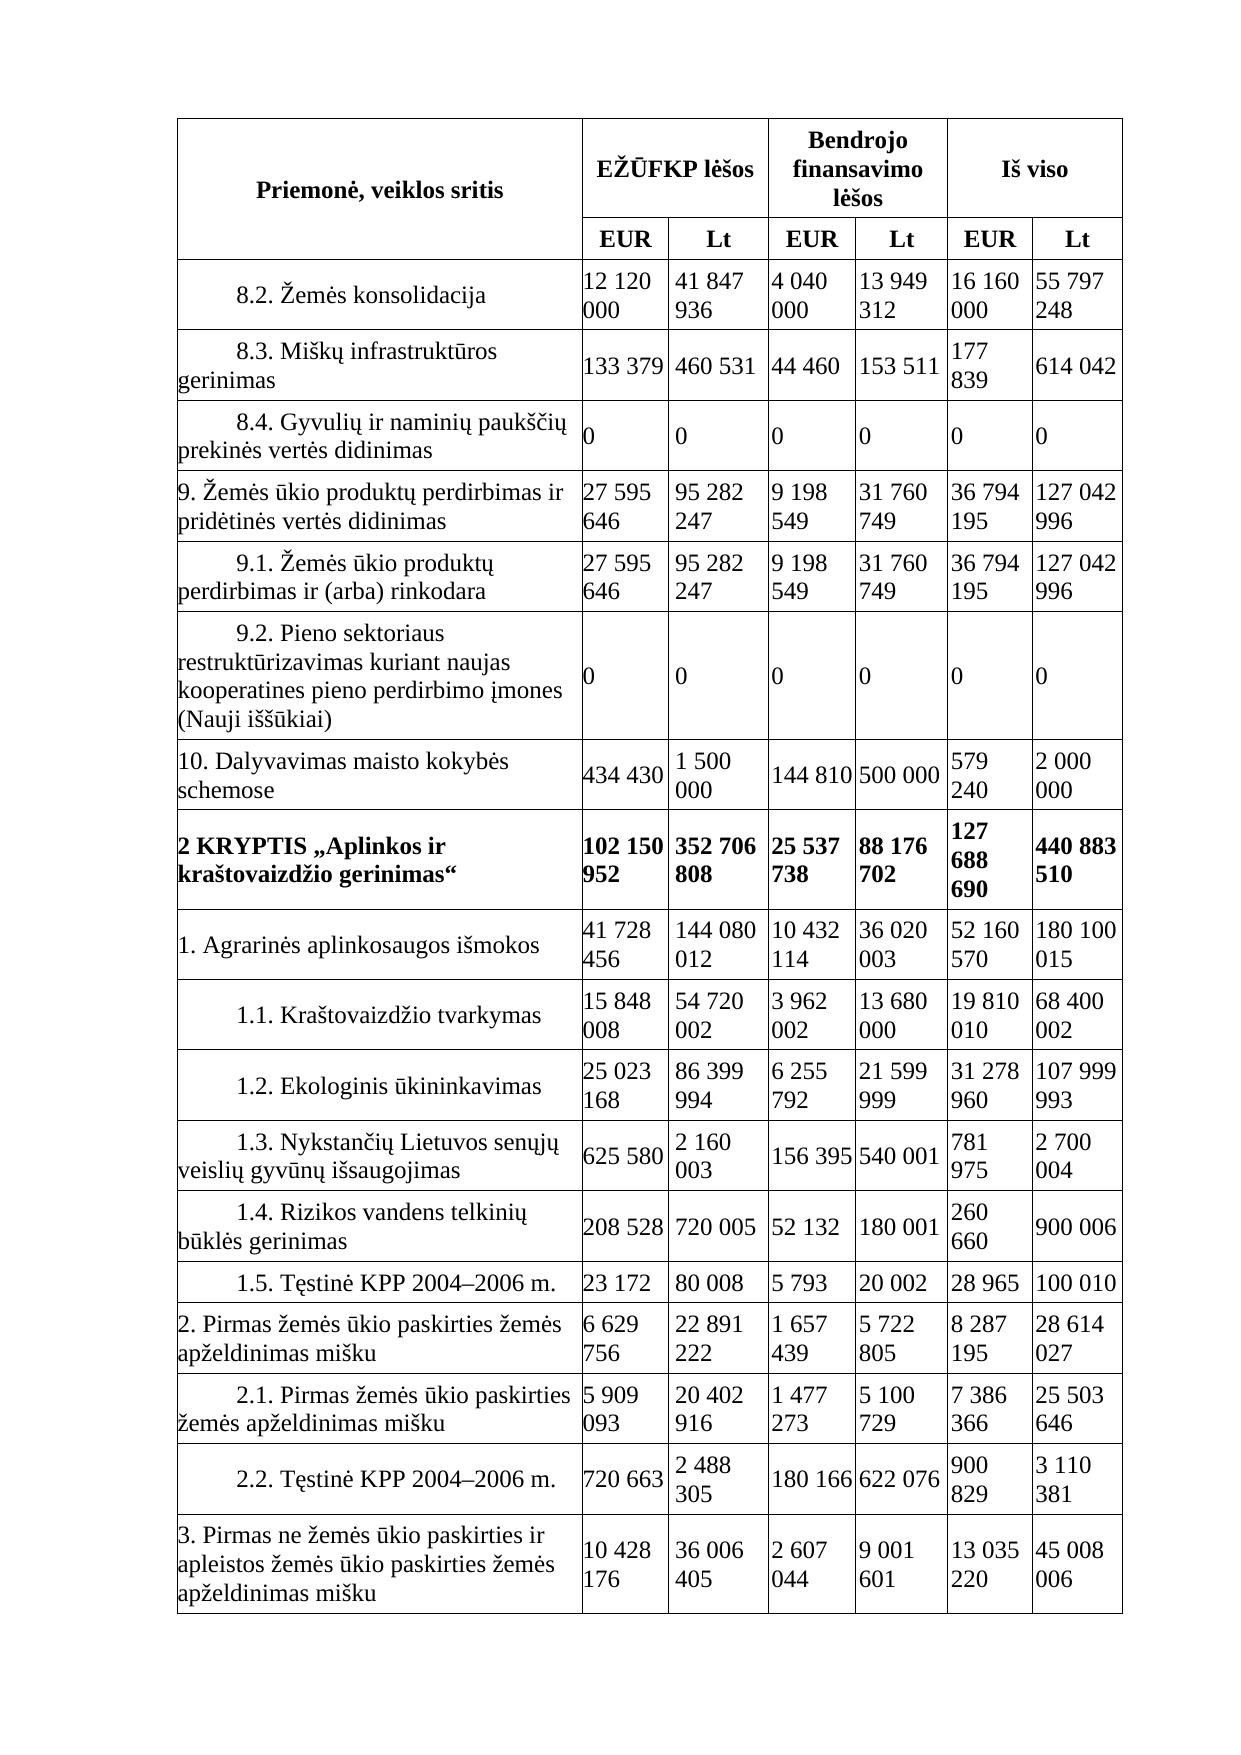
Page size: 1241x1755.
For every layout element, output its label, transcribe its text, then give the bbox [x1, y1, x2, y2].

table_cell 10. Dalyvavimas maisto kokybės schemose [178, 740, 582, 809]
table_cell 9 198 549 [769, 542, 855, 611]
table_cell 8 287 195 [948, 1303, 1032, 1373]
table_cell 127 042 996 [1033, 542, 1122, 611]
table_cell 460 531 [669, 330, 768, 400]
table_cell 0 [948, 612, 1032, 739]
table_cell 25 503 646 [1033, 1374, 1122, 1443]
table_cell 144 810 [769, 740, 855, 809]
table_cell 2 KRYPTIS „Aplinkos ir kraštovaizdžio gerinimas“ [178, 810, 582, 908]
table_header Bendrojo finansavimo lėšos [769, 119, 947, 217]
table_cell 1. Agrarinės aplinkosaugos išmokos [178, 910, 582, 979]
table_cell 180 166 [769, 1444, 855, 1513]
table_cell Lt [856, 218, 947, 259]
table_cell 16 160 000 [948, 260, 1032, 329]
table_cell 0 [1033, 401, 1122, 470]
table_cell EUR [769, 218, 855, 259]
table_cell 52 132 [769, 1191, 855, 1261]
table_cell 3 110 381 [1033, 1444, 1122, 1513]
table_cell 1 477 273 [769, 1374, 855, 1443]
table_cell 9 198 549 [769, 471, 855, 541]
table_cell 20 002 [856, 1262, 947, 1302]
table_cell 0 [856, 612, 947, 739]
table_cell 352 706 808 [669, 810, 768, 908]
table_cell 2.1. Pirmas žemės ūkio paskirties žemės apželdinimas mišku [178, 1374, 582, 1443]
table_cell 0 [583, 401, 668, 470]
table_cell 2 607 044 [769, 1515, 855, 1613]
table_cell 36 020 003 [856, 910, 947, 979]
table_cell 614 042 [1033, 330, 1122, 400]
table_cell 31 760 749 [856, 542, 947, 611]
table_cell 44 460 [769, 330, 855, 400]
table_cell 1 500 000 [669, 740, 768, 809]
table_cell 12 120 000 [583, 260, 668, 329]
table_cell 95 282 247 [669, 542, 768, 611]
table_cell 208 528 [583, 1191, 668, 1261]
table_cell 28 614 027 [1033, 1303, 1122, 1373]
table_cell 177 839 [948, 330, 1032, 400]
table_cell 13 035 220 [948, 1515, 1032, 1613]
table_cell 36 794 195 [948, 471, 1032, 541]
table_cell 622 076 [856, 1444, 947, 1513]
table_cell EUR [948, 218, 1032, 259]
table_cell 781 975 [948, 1121, 1032, 1190]
table_cell 80 008 [669, 1262, 768, 1302]
table_cell 1.1. Kraštovaizdžio tvarkymas [178, 980, 582, 1049]
table_cell 22 891 222 [669, 1303, 768, 1373]
table_cell 25 537 738 [769, 810, 855, 908]
table_cell 6 629 756 [583, 1303, 668, 1373]
table_cell 0 [769, 401, 855, 470]
table_cell 0 [948, 401, 1032, 470]
table_cell 720 663 [583, 1444, 668, 1513]
table_cell 127 042 996 [1033, 471, 1122, 541]
table_cell 900 006 [1033, 1191, 1122, 1261]
table_cell 95 282 247 [669, 471, 768, 541]
table_cell 2 488 305 [669, 1444, 768, 1513]
table_cell 41 847 936 [669, 260, 768, 329]
table_cell 180 100 015 [1033, 910, 1122, 979]
table_cell 540 001 [856, 1121, 947, 1190]
table_header Iš viso [948, 119, 1122, 217]
table_cell 31 278 960 [948, 1050, 1032, 1120]
table_cell 1.3. Nykstančių Lietuvos senųjų veislių gyvūnų išsaugojimas [178, 1121, 582, 1190]
table_cell 54 720 002 [669, 980, 768, 1049]
table_cell 3. Pirmas ne žemės ūkio paskirties ir apleistos žemės ūkio paskirties žemės apželdinimas mišku [178, 1515, 582, 1613]
table_cell 4 040 000 [769, 260, 855, 329]
table_header Priemonė, veiklos sritis [178, 119, 582, 259]
table_cell 625 580 [583, 1121, 668, 1190]
table_cell 0 [1033, 612, 1122, 739]
table_header EŽŪFKP lėšos [583, 119, 768, 217]
table_cell 900 829 [948, 1444, 1032, 1513]
table_cell 21 599 999 [856, 1050, 947, 1120]
table_cell 13 680 000 [856, 980, 947, 1049]
table_cell 102 150 952 [583, 810, 668, 908]
table_cell 5 793 [769, 1262, 855, 1302]
table_cell 2 700 004 [1033, 1121, 1122, 1190]
table_cell 68 400 002 [1033, 980, 1122, 1049]
table_cell 5 100 729 [856, 1374, 947, 1443]
table_cell 0 [583, 612, 668, 739]
table_cell 8.2. Žemės konsolidacija [178, 260, 582, 329]
table_cell 9.1. Žemės ūkio produktų perdirbimas ir (arba) rinkodara [178, 542, 582, 611]
table_cell 9. Žemės ūkio produktų perdirbimas ir pridėtinės vertės didinimas [178, 471, 582, 541]
table_cell 7 386 366 [948, 1374, 1032, 1443]
table_cell 8.4. Gyvulių ir naminių paukščių prekinės vertės didinimas [178, 401, 582, 470]
table_cell 9 001 601 [856, 1515, 947, 1613]
table_cell 1.2. Ekologinis ūkininkavimas [178, 1050, 582, 1120]
table_cell 36 794 195 [948, 542, 1032, 611]
table_cell 2. Pirmas žemės ūkio paskirties žemės apželdinimas mišku [178, 1303, 582, 1373]
table_cell 156 395 [769, 1121, 855, 1190]
table_cell 27 595 646 [583, 542, 668, 611]
table_cell 55 797 248 [1033, 260, 1122, 329]
table_cell 27 595 646 [583, 471, 668, 541]
table_cell 15 848 008 [583, 980, 668, 1049]
table_cell 88 176 702 [856, 810, 947, 908]
table_cell 0 [669, 401, 768, 470]
table_cell 0 [856, 401, 947, 470]
table_cell 31 760 749 [856, 471, 947, 541]
table_cell EUR [583, 218, 668, 259]
table_cell 6 255 792 [769, 1050, 855, 1120]
table_cell 107 999 993 [1033, 1050, 1122, 1120]
table_cell 100 010 [1033, 1262, 1122, 1302]
table_cell 1 657 439 [769, 1303, 855, 1373]
table_cell 127 688 690 [948, 810, 1032, 908]
table_cell 36 006 405 [669, 1515, 768, 1613]
table_cell Lt [1033, 218, 1122, 259]
table_cell 20 402 916 [669, 1374, 768, 1443]
table_cell 500 000 [856, 740, 947, 809]
table_cell 2 160 003 [669, 1121, 768, 1190]
table_cell 10 432 114 [769, 910, 855, 979]
table_cell 9.2. Pieno sektoriaus restruktūrizavimas kuriant naujas kooperatines pieno perdirbimo įmones (Nauji iššūkiai) [178, 612, 582, 739]
table_cell 153 511 [856, 330, 947, 400]
table_cell 2.2. Tęstinė KPP 2004–2006 m. [178, 1444, 582, 1513]
table_cell 434 430 [583, 740, 668, 809]
table_cell 440 883 510 [1033, 810, 1122, 908]
table_cell 3 962 002 [769, 980, 855, 1049]
table_cell 0 [769, 612, 855, 739]
table_cell 45 008 006 [1033, 1515, 1122, 1613]
table_cell 10 428 176 [583, 1515, 668, 1613]
table_cell 1.4. Rizikos vandens telkinių būklės gerinimas [178, 1191, 582, 1261]
table_cell 720 005 [669, 1191, 768, 1261]
table_cell 41 728 456 [583, 910, 668, 979]
table_cell 23 172 [583, 1262, 668, 1302]
table_cell 13 949 312 [856, 260, 947, 329]
table_cell 579 240 [948, 740, 1032, 809]
table_cell 180 001 [856, 1191, 947, 1261]
table_cell 0 [669, 612, 768, 739]
table_cell 260 660 [948, 1191, 1032, 1261]
table_cell 25 023 168 [583, 1050, 668, 1120]
table_cell 19 810 010 [948, 980, 1032, 1049]
table_cell 1.5. Tęstinė KPP 2004–2006 m. [178, 1262, 582, 1302]
table_cell 8.3. Miškų infrastruktūros gerinimas [178, 330, 582, 400]
table_cell 5 909 093 [583, 1374, 668, 1443]
table_cell 133 379 [583, 330, 668, 400]
table_cell 5 722 805 [856, 1303, 947, 1373]
table_cell 144 080 012 [669, 910, 768, 979]
table_cell 28 965 [948, 1262, 1032, 1302]
table_cell 86 399 994 [669, 1050, 768, 1120]
table_cell Lt [669, 218, 768, 259]
table_cell 2 000 000 [1033, 740, 1122, 809]
table_cell 52 160 570 [948, 910, 1032, 979]
